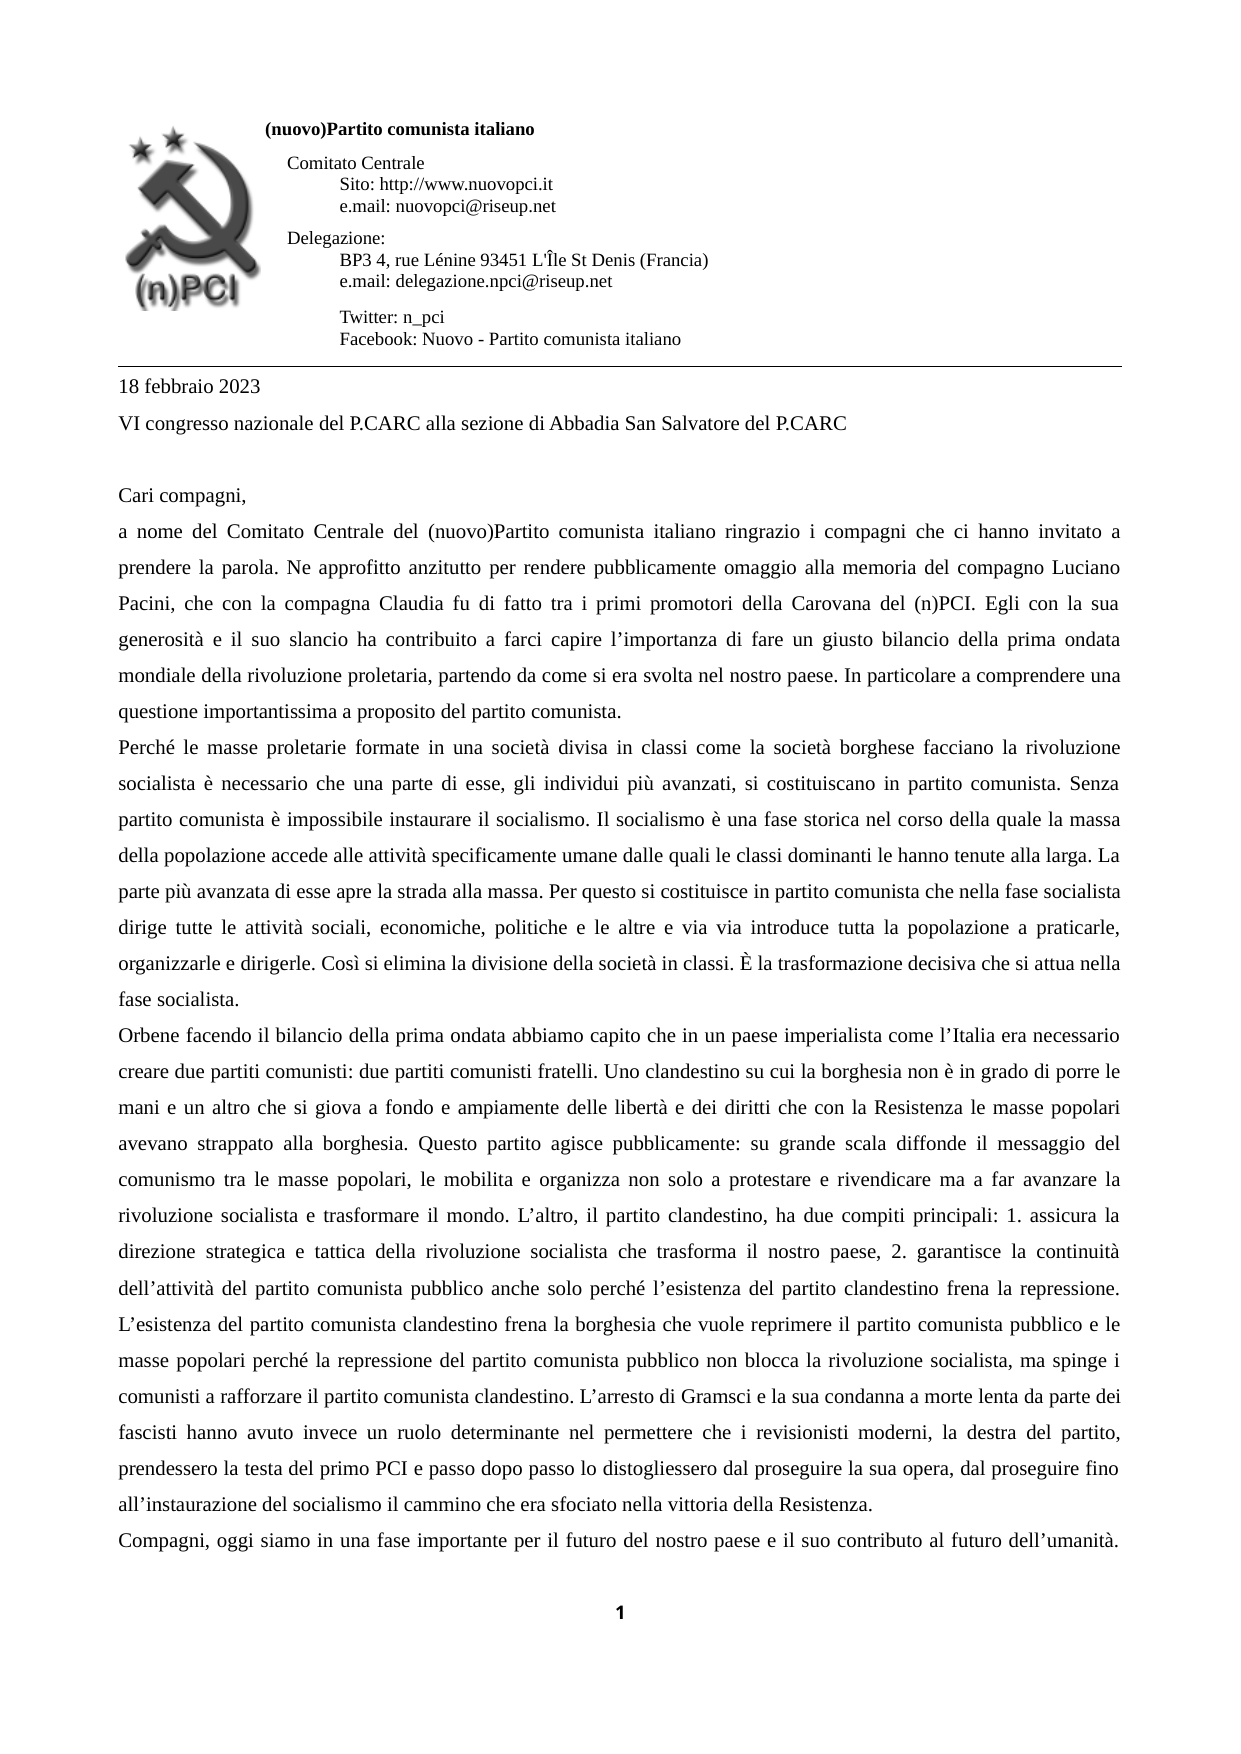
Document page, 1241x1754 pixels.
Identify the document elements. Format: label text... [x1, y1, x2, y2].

text Facebook: Nuovo - Partito comunista italiano [339, 328, 1122, 349]
text 18 febbraio 2023 [118, 374, 1122, 398]
text Delegazione: [287, 227, 1122, 249]
text Compagni, oggi siamo in una fase importante per il futuro del nostro paese e il suo contributo al futuro dell’umanità. [118, 1528, 1122, 1552]
text (nuovo)Partito comunista italiano [192, 118, 1122, 140]
text Perché le masse proletarie formate in una società divisa in classi come la società borghese facciano la rivoluzione socialista è necessario che una parte di esse, gli individui più avanzati, si costituiscano in partito comunista. Senza partito comunista è impossibile instaurare il socialismo. Il socialismo è una fase storica nel corso della quale la massa della popolazione accede alle attività specificamente umane dalle quali le classi dominanti le hanno tenute alla larga. La parte più avanzata di esse apre la strada alla massa. Per questo si costituisce in partito comunista che nella fase socialista dirige tutte le attività sociali, economiche, politiche e le altre e via via introduce tutta la popolazione a praticarle, organizzarle e dirigerle. Così si elimina la divisione della società in classi. È la trasformazione decisiva che si attua nella fase socialista. [118, 735, 1122, 1011]
text VI congresso nazionale del P.CARC alla sezione di Abbadia San Salvatore del P.CARC [118, 411, 1122, 434]
text Orbene facendo il bilancio della prima ondata abbiamo capito che in un paese imperialista come l’Italia era necessario creare due partiti comunisti: due partiti comunisti fratelli. Uno clandestino su cui la borghesia non è in grado di porre le mani e un altro che si giova a fondo e ampiamente delle libertà e dei diritti che con la Resistenza le masse popolari avevano strappato alla borghesia. Questo partito agisce pubblicamente: su grande scala diffonde il messaggio del comunismo tra le masse popolari, le mobilita e organizza non solo a protestare e rivendicare ma a far avanzare la rivoluzione socialista e trasformare il mondo. L’altro, il partito clandestino, ha due compiti principali: 1. assicura la direzione strategica e tattica della rivoluzione socialista che trasforma il nostro paese, 2. garantisce la continuità dell’attività del partito comunista pubblico anche solo perché l’esistenza del partito clandestino frena la repressione. L’esistenza del partito comunista clandestino frena la borghesia che vuole reprimere il partito comunista pubblico e le masse popolari perché la repressione del partito comunista pubblico non blocca la rivoluzione socialista, ma spinge i comunisti a rafforzare il partito comunista clandestino. L’arresto di Gramsci e la sua condanna a morte lenta da parte dei fascisti hanno avuto invece un ruolo determinante nel permettere che i revisionisti moderni, la destra del partito, prendessero la testa del primo PCI e passo dopo passo lo distogliessero dal proseguire la sua opera, dal proseguire fino all’instaurazione del socialismo il cammino che era sfociato nella vittoria della Resistenza. [118, 1023, 1122, 1516]
text Twitter: n_pci [339, 306, 1122, 328]
text BP3 4, rue Lénine 93451 L'Île St Denis (Francia) [339, 249, 1122, 270]
text Cari compagni, [118, 483, 1122, 507]
text a nome del Comitato Centrale del (nuovo)Partito comunista italiano ringrazio i compagni che ci hanno invitato a prendere la parola. Ne approfitto anzitutto per rendere pubblicamente omaggio alla memoria del compagno Luciano Pacini, che con la compagna Claudia fu di fatto tra i primi promotori della Carovana del (n)PCI. Egli con la sua generosità e il suo slancio ha contribuito a farci capire l’importanza di fare un giusto bilancio della prima ondata mondiale della rivoluzione proletaria, partendo da come si era svolta nel nostro paese. In particolare a comprendere una questione importantissima a proposito del partito comunista. [118, 519, 1122, 723]
picture [123, 122, 261, 311]
text e.mail: delegazione.npci@riseup.net [339, 270, 1122, 292]
text Comitato Centrale [287, 152, 1122, 173]
text Sito: http://www.nuovopci.it [339, 173, 1122, 195]
text e.mail: nuovopci@riseup.net [339, 195, 1122, 216]
